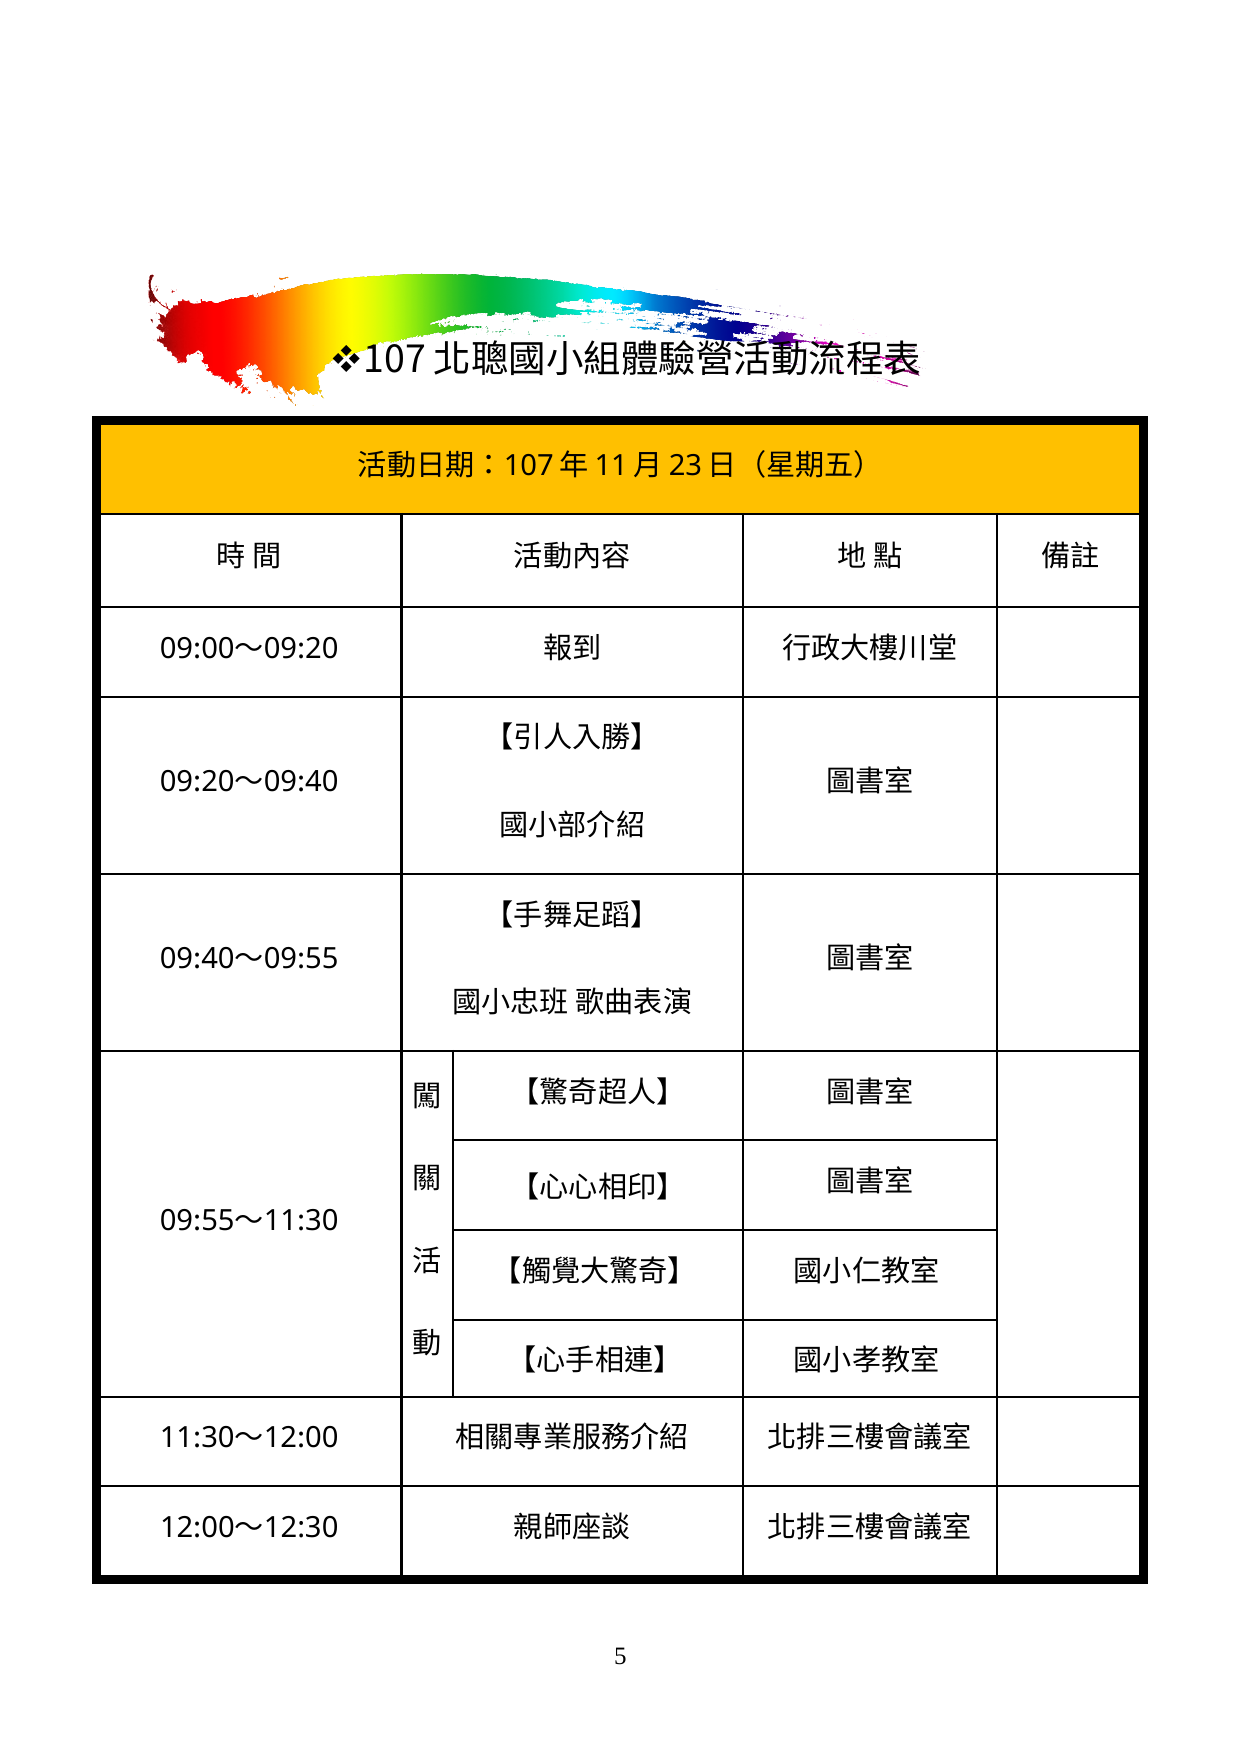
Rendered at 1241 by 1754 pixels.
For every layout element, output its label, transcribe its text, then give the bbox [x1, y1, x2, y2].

table_cell [998, 1398, 1139, 1485]
table_cell [998, 698, 1139, 873]
table_cell 報到 [403, 608, 742, 696]
picture [137, 425, 932, 437]
table_cell 09:40～09:55 [101, 875, 400, 1050]
table_cell 時 間 [101, 515, 400, 606]
table_cell 國小孝教室 [744, 1321, 996, 1396]
table_cell [998, 1052, 1139, 1396]
table_cell 【觸覺大驚奇】 [454, 1231, 742, 1318]
table_cell 親師座談 [403, 1487, 742, 1575]
table_cell 備註 [998, 515, 1139, 606]
table_cell 【引人入勝】 國小部介紹 [403, 698, 742, 873]
table_cell 09:00～09:20 [101, 608, 400, 696]
table_cell 12:00～12:30 [101, 1487, 400, 1575]
table_cell 相關專業服務介紹 [403, 1398, 742, 1485]
table_cell 圖書室 [744, 875, 996, 1050]
table_cell 【驚奇超人】 [454, 1052, 742, 1139]
table_cell 09:20～09:40 [101, 698, 400, 873]
picture [137, 247, 932, 416]
table_cell 活動內容 [403, 515, 742, 606]
table_cell 北排三樓會議室 [744, 1398, 996, 1485]
table_cell 圖書室 [744, 1141, 996, 1229]
table_cell [998, 608, 1139, 696]
table_cell 【心心相印】 [454, 1141, 742, 1229]
table_cell 【心手相連】 [454, 1321, 742, 1396]
table_cell 【手舞足蹈】 國小忠班 歌曲表演 [403, 875, 742, 1050]
table_header 活動日期：107年11月23日（星期五） [101, 425, 1139, 513]
table_cell 國小仁教室 [744, 1231, 996, 1318]
table_cell 闖關活動 [403, 1052, 452, 1396]
text 107北聰國小組體驗營活動流程表 [89, 319, 137, 394]
table_cell 地 點 [744, 515, 996, 606]
table_cell 北排三樓會議室 [744, 1487, 996, 1575]
table_cell [998, 1487, 1139, 1575]
table_cell 圖書室 [744, 698, 996, 873]
table_cell 圖書室 [744, 1052, 996, 1139]
table_cell 行政大樓川堂 [744, 608, 996, 696]
text 107北聰國小組體驗營活動流程表 [932, 319, 1162, 394]
table_cell [998, 875, 1139, 1050]
table_cell 09:55～11:30 [101, 1052, 400, 1396]
table_cell 11:30～12:00 [101, 1398, 400, 1485]
